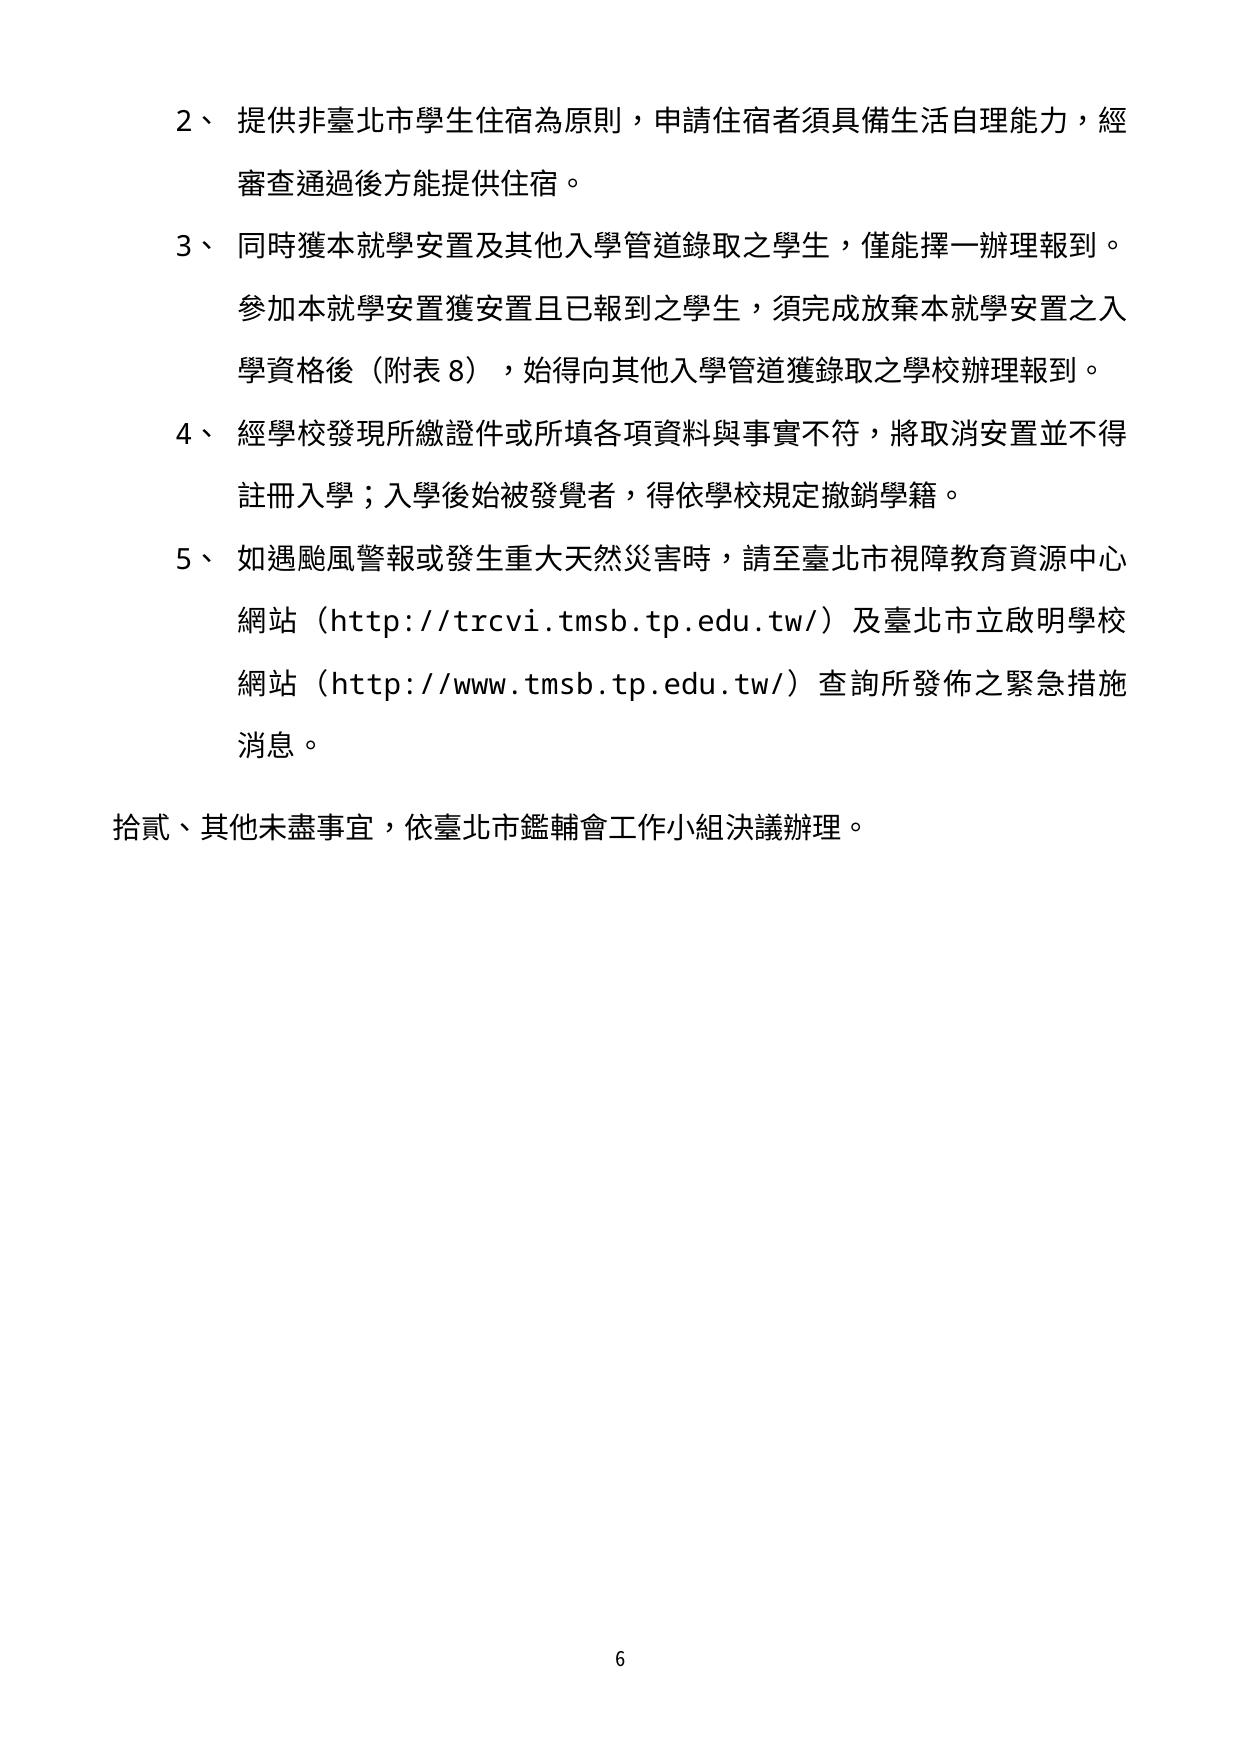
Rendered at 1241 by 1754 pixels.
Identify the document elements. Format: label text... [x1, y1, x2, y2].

text 拾貳、其他未盡事宜，依臺北市鑑輔會工作小組決議辦理。 [112, 784, 1128, 846]
list 同時獲本就學安置及其他入學管道錄取之學生，僅能擇一辦理報到。參加本就學安置獲安置且已報到之學生，須完成放棄本就學安置之入學資格後（附表8），始得向其他入學管道獲錄取之學校辦理報到。 [175, 202, 1128, 390]
list 提供非臺北市學生住宿為原則，申請住宿者須具備生活自理能力，經審查通過後方能提供住宿。 [175, 77, 1128, 202]
list 經學校發現所繳證件或所填各項資料與事實不符，將取消安置並不得註冊入學；入學後始被發覺者，得依學校規定撤銷學籍。 [175, 390, 1128, 515]
list 如遇颱風警報或發生重大天然災害時，請至臺北市視障教育資源中心網站（http://trcvi.tmsb.tp.edu.tw/）及臺北市立啟明學校網站（http://www.tmsb.tp.edu.tw/）查詢所發佈之緊急措施消息。 [175, 515, 1128, 765]
